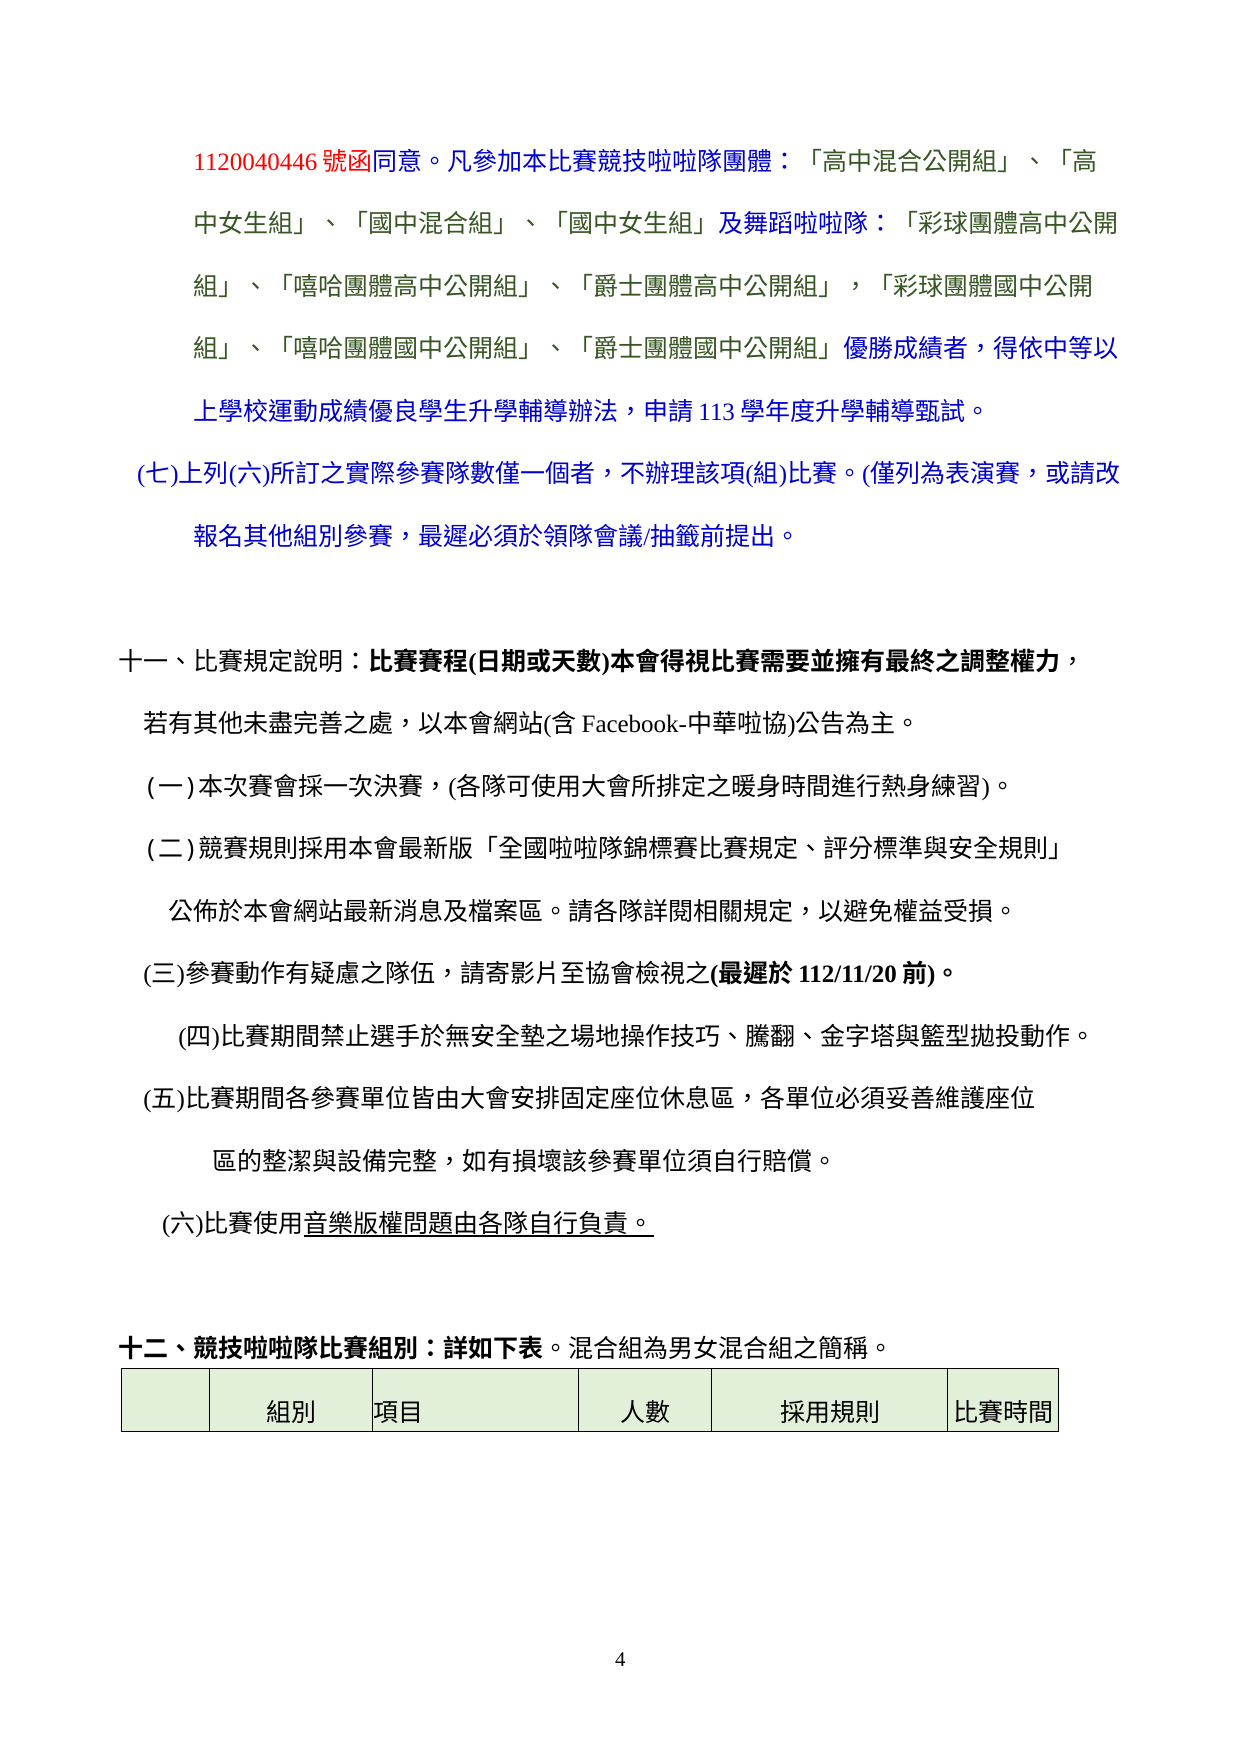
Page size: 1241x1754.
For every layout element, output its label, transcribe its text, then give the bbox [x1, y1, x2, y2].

table_header 人數 [579, 1369, 711, 1431]
text (六)比賽使用音樂版權問題由各隊自行負責。 [118, 1180, 1122, 1243]
text (三)參賽動作有疑慮之隊伍，請寄影片至協會檢視之(最遲於112/11/20前)。 [118, 930, 1122, 993]
table_header 項目 [373, 1369, 578, 1431]
text (五)比賽期間各參賽單位皆由大會安排固定座位休息區，各單位必須妥善維護座位 [118, 1055, 1122, 1118]
text 十一、比賽規定說明：比賽賽程(日期或天數)本會得視比賽需要並擁有最終之調整權力， [118, 618, 1122, 680]
text 十二、競技啦啦隊比賽組別：詳如下表。混合組為男女混合組之簡稱。 [118, 1305, 1122, 1368]
text 若有其他未盡完善之處，以本會網站(含Facebook-中華啦協)公告為主。 [118, 680, 1122, 743]
text (二)競賽規則採用本會最新版「全國啦啦隊錦標賽比賽規定、評分標準與安全規則」 [118, 805, 1122, 868]
text 公佈於本會網站最新消息及檔案區。請各隊詳閱相關規定，以避免權益受損。 [118, 868, 1122, 930]
text 區的整潔與設備完整，如有損壞該參賽單位須自行賠償。 [118, 1118, 1122, 1180]
table_header [122, 1369, 209, 1431]
text (四)比賽期間禁止選手於無安全墊之場地操作技巧、騰翻、金字塔與籃型拋投動作。 [118, 993, 1122, 1055]
text (七)上列(六)所訂之實際參賽隊數僅一個者，不辦理該項(組)比賽。(僅列為表演賽，或請改報名其他組別參賽，最遲必須於領隊會議/抽籤前提出。 [118, 430, 1122, 555]
table_header 組別 [210, 1369, 372, 1431]
table_header 採用規則 [712, 1369, 947, 1431]
table_header 比賽時間 [948, 1369, 1058, 1431]
text (一)本次賽會採一次決賽，(各隊可使用大會所排定之暖身時間進行熱身練習)。 [118, 743, 1122, 805]
text 1120040446號函同意。凡參加本比賽競技啦啦隊團體：「高中混合公開組」、「高中女生組」、「國中混合組」、「國中女生組」及舞蹈啦啦隊：「彩球團體高中公開組」、「嘻哈團體高中公開組」、「爵士團體高中公開組」，「彩球團體國中公開組」、「嘻哈團體國中公開組」、「爵士團體國中公開組」優勝成績者，得依中等以上學校運動成績優良學生升學輔導辦法，申請113學年度升學輔導甄試。 [118, 118, 1122, 430]
